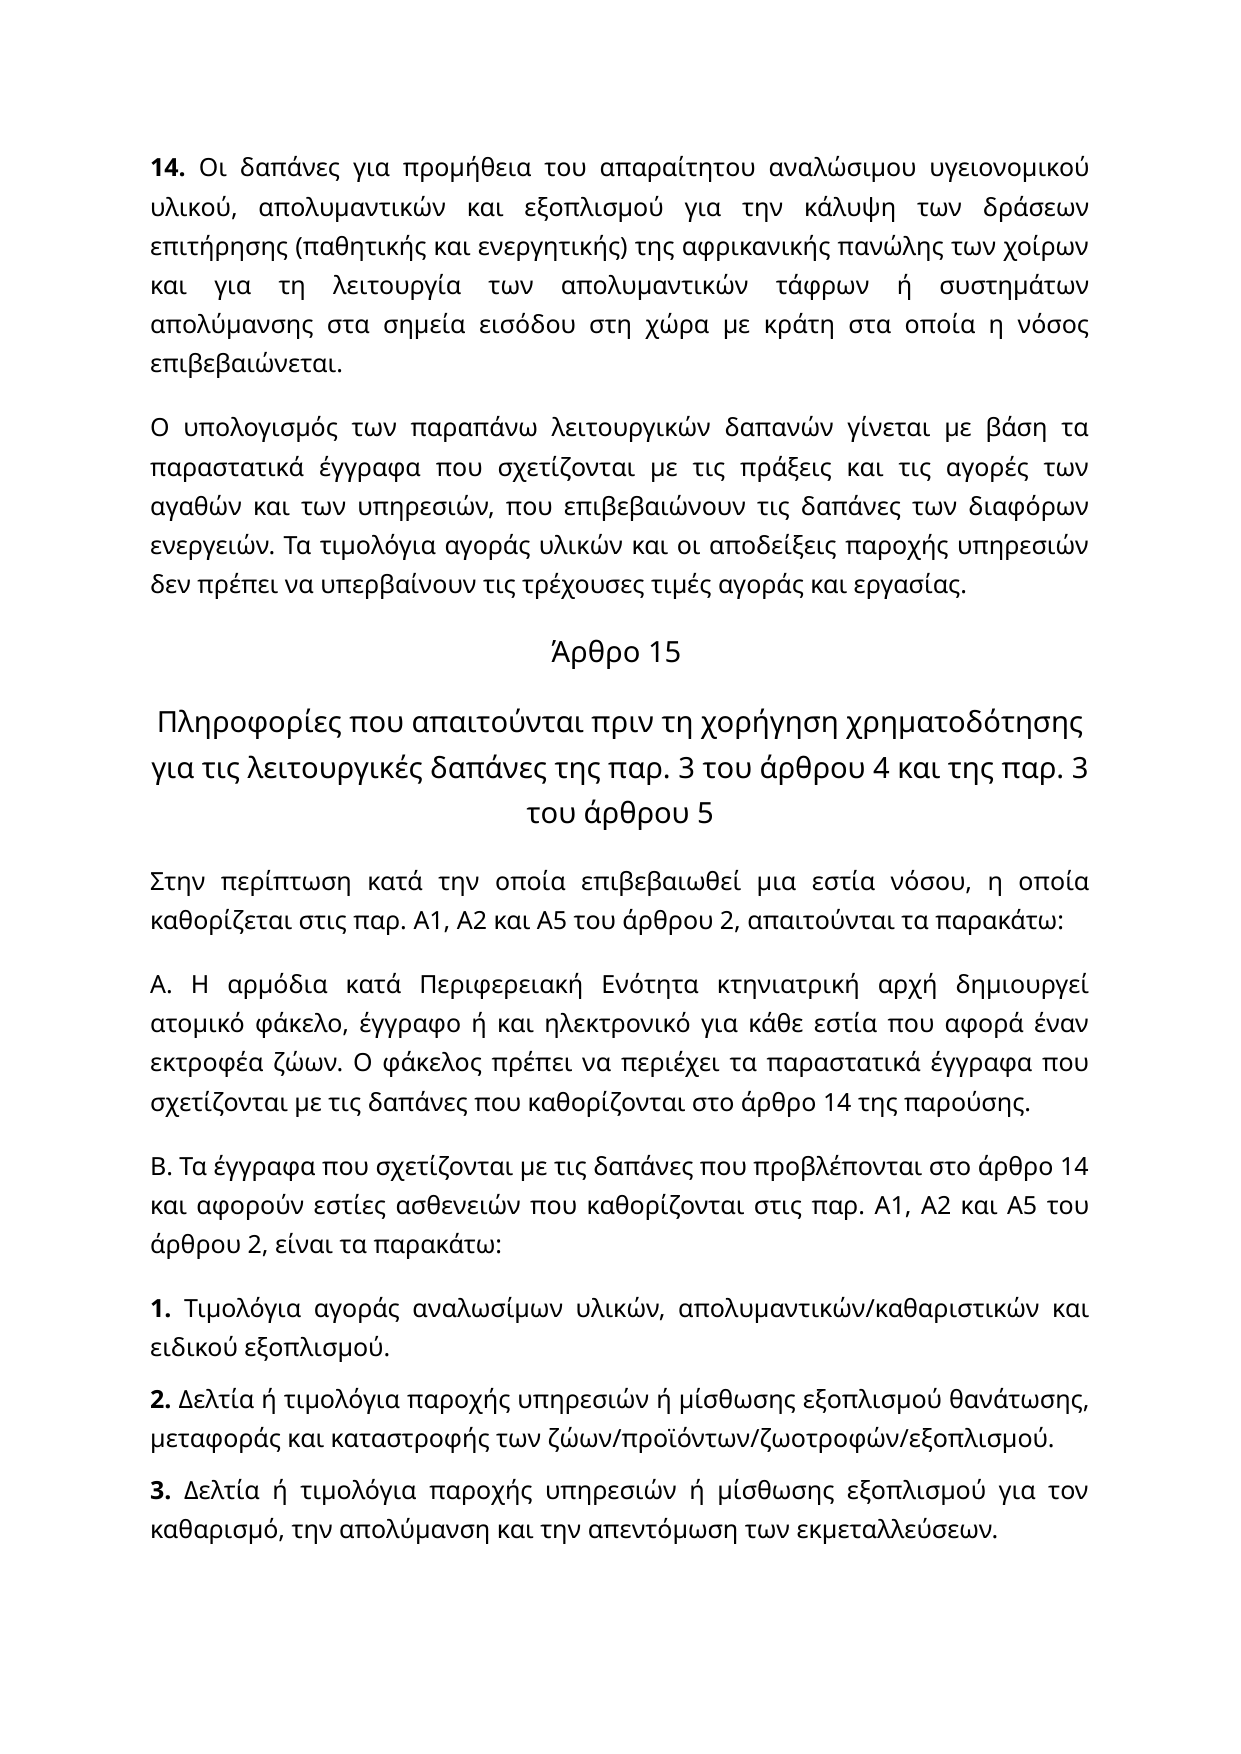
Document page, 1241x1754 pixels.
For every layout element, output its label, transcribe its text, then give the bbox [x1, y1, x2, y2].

subtitle Πληροφορίες που απαιτούνται πριν τη χορήγηση χρηματοδότησης για τις λειτουργικές δαπάνες της παρ. 3 του άρθρου 4 και της παρ. 3 του άρθρου 5 [150, 701, 1090, 832]
text 2. Δελτία ή τιμολόγια παροχής υπηρεσιών ή μίσθωσης εξοπλισμού θανάτωσης, μεταφοράς και καταστροφής των ζώων/προϊόντων/ζωοτροφών/εξοπλισμού. [150, 1382, 1090, 1455]
text 1. Τιμολόγια αγοράς αναλωσίμων υλικών, απολυμαντικών/καθαριστικών και ειδικού εξοπλισμού. [150, 1291, 1090, 1364]
text Ο υπολογισμός των παραπάνω λειτουργικών δαπανών γίνεται με βάση τα παραστατικά έγγραφα που σχετίζονται με τις πράξεις και τις αγορές των αγαθών και των υπηρεσιών, που επιβεβαιώνουν τις δαπάνες των διαφόρων ενεργειών. Τα τιμολόγια αγοράς υλικών και οι αποδείξεις παροχής υπηρεσιών δεν πρέπει να υπερβαίνουν τις τρέχουσες τιμές αγοράς και εργασίας. [150, 410, 1090, 601]
subtitle Άρθρο 15 [150, 631, 1090, 671]
text Στην περίπτωση κατά την οποία επιβεβαιωθεί μια εστία νόσου, η οποία καθορίζεται στις παρ. Α1, Α2 και Α5 του άρθρου 2, απαιτούνται τα παρακάτω: [150, 863, 1090, 937]
text 14. Οι δαπάνες για προμήθεια του απαραίτητου αναλώσιμου υγειονομικού υλικού, απολυμαντικών και εξοπλισμού για την κάλυψη των δράσεων επιτήρησης (παθητικής και ενεργητικής) της αφρικανικής πανώλης των χοίρων και για τη λειτουργία των απολυμαντικών τάφρων ή συστημάτων απολύμανσης στα σημεία εισόδου στη χώρα με κράτη στα οποία η νόσος επιβεβαιώνεται. [150, 150, 1090, 380]
text Α. Η αρμόδια κατά Περιφερειακή Ενότητα κτηνιατρική αρχή δημιουργεί ατομικό φάκελο, έγγραφο ή και ηλεκτρονικό για κάθε εστία που αφορά έναν εκτροφέα ζώων. Ο φάκελος πρέπει να περιέχει τα παραστατικά έγγραφα που σχετίζονται με τις δαπάνες που καθορίζονται στο άρθρο 14 της παρούσης. [150, 967, 1090, 1118]
text 3. Δελτία ή τιμολόγια παροχής υπηρεσιών ή μίσθωσης εξοπλισμού για τον καθαρισμό, την απολύμανση και την απεντόμωση των εκμεταλλεύσεων. [150, 1472, 1090, 1546]
text Β. Τα έγγραφα που σχετίζονται με τις δαπάνες που προβλέπονται στο άρθρο 14 και αφορούν εστίες ασθενειών που καθορίζονται στις παρ. Α1, Α2 και Α5 του άρθρου 2, είναι τα παρακάτω: [150, 1148, 1090, 1261]
